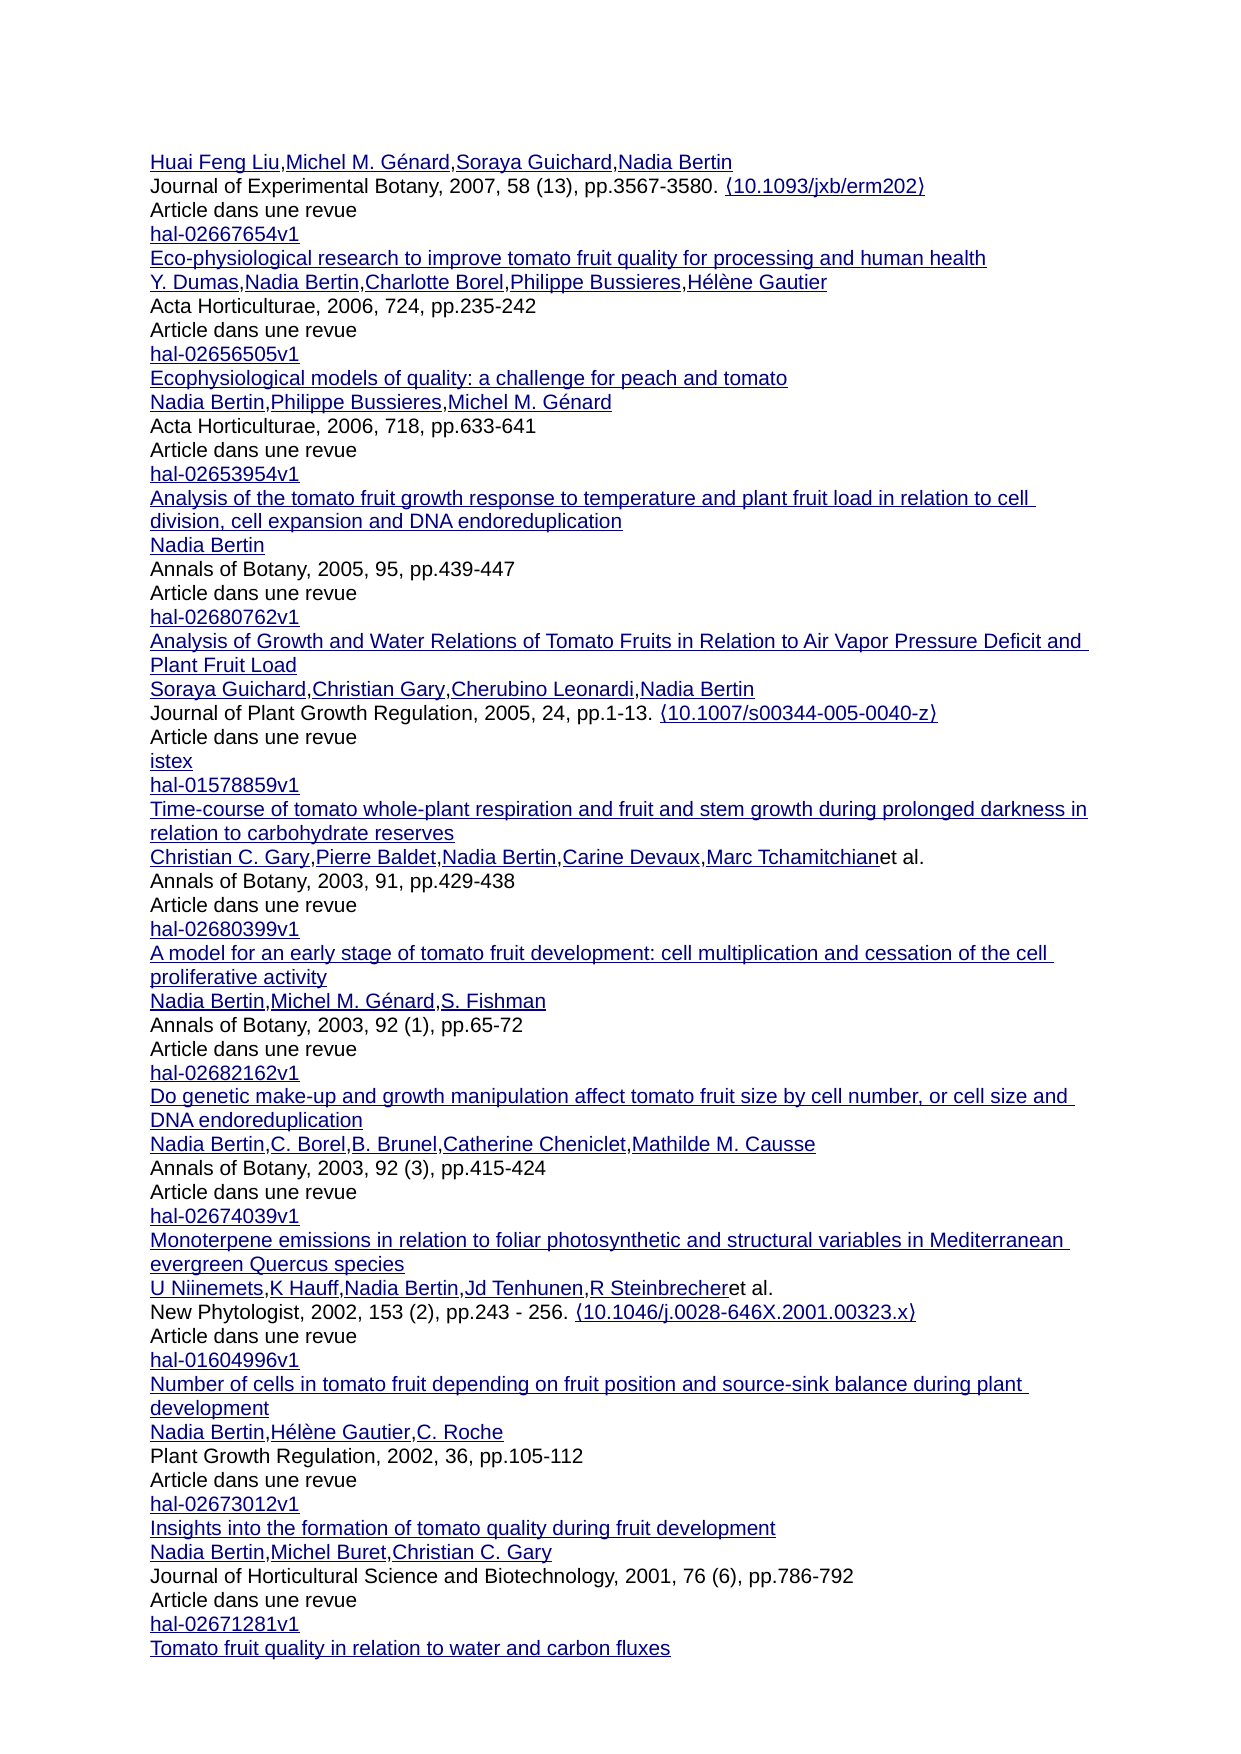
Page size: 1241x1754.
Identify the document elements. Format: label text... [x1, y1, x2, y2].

table_cell Ecophysiological models of quality: a challenge for peach and tomato Nadia Bertin,Philippe Bussieres,Michel M. Génard Acta Horticulturae, 2006, 718, pp.633-641 Article dans une revue hal-02653954v1 [150, 366, 1090, 485]
table_cell Insights into the formation of tomato quality during fruit development Nadia Bertin,Michel Buret,Christian C. Gary Journal of Horticultural Science and Biotechnology, 2001, 76 (6), pp.786-792 Article dans une revue hal-02671281v1 [150, 1516, 1090, 1635]
table_cell Eco-physiological research to improve tomato fruit quality for processing and human health Y. Dumas,Nadia Bertin,Charlotte Borel,Philippe Bussieres,Hélène Gautier Acta Horticulturae, 2006, 724, pp.235-242 Article dans une revue hal-02656505v1 [150, 246, 1090, 366]
table_cell Do genetic make-up and growth manipulation affect tomato fruit size by cell number, or cell size and DNA endoreduplication Nadia Bertin,C. Borel,B. Brunel,Catherine Cheniclet,Mathilde M. Causse Annals of Botany, 2003, 92 (3), pp.415-424 Article dans une revue hal-02674039v1 [150, 1084, 1090, 1228]
table_cell Tomato fruit quality in relation to water and carbon fluxes [150, 1635, 1090, 1659]
table_cell Huai Feng Liu,Michel M. Génard,Soraya Guichard,Nadia Bertin Journal of Experimental Botany, 2007, 58 (13), pp.3567-3580. ⟨10.1093/jxb/erm202⟩ Article dans une revue hal-02667654v1 [150, 150, 1090, 246]
table_cell Analysis of the tomato fruit growth response to temperature and plant fruit load in relation to cell division, cell expansion and DNA endoreduplication Nadia Bertin Annals of Botany, 2005, 95, pp.439-447 Article dans une revue hal-02680762v1 [150, 485, 1090, 629]
table_cell Monoterpene emissions in relation to foliar photosynthetic and structural variables in Mediterranean evergreen Quercus species U Niinemets,K Hauff,Nadia Bertin,Jd Tenhunen,R Steinbrecheret al. New Phytologist, 2002, 153 (2), pp.243 - 256. ⟨10.1046/j.0028-646X.2001.00323.x⟩ Article dans une revue hal-01604996v1 [150, 1228, 1090, 1372]
table_cell A model for an early stage of tomato fruit development: cell multiplication and cessation of the cell proliferative activity Nadia Bertin,Michel M. Génard,S. Fishman Annals of Botany, 2003, 92 (1), pp.65-72 Article dans une revue hal-02682162v1 [150, 941, 1090, 1084]
table_cell Analysis of Growth and Water Relations of Tomato Fruits in Relation to Air Vapor Pressure Deficit and Plant Fruit Load Soraya Guichard,Christian Gary,Cherubino Leonardi,Nadia Bertin Journal of Plant Growth Regulation, 2005, 24, pp.1-13. ⟨10.1007/s00344-005-0040-z⟩ Article dans une revue istex hal-01578859v1 [150, 629, 1090, 797]
table_cell Number of cells in tomato fruit depending on fruit position and source-sink balance during plant development Nadia Bertin,Hélène Gautier,C. Roche Plant Growth Regulation, 2002, 36, pp.105-112 Article dans une revue hal-02673012v1 [150, 1372, 1090, 1516]
table_cell Time-course of tomato whole-plant respiration and fruit and stem growth during prolonged darkness in relation to carbohydrate reserves Christian C. Gary,Pierre Baldet,Nadia Bertin,Carine Devaux,Marc Tchamitchianet al. Annals of Botany, 2003, 91, pp.429-438 Article dans une revue hal-02680399v1 [150, 797, 1090, 941]
